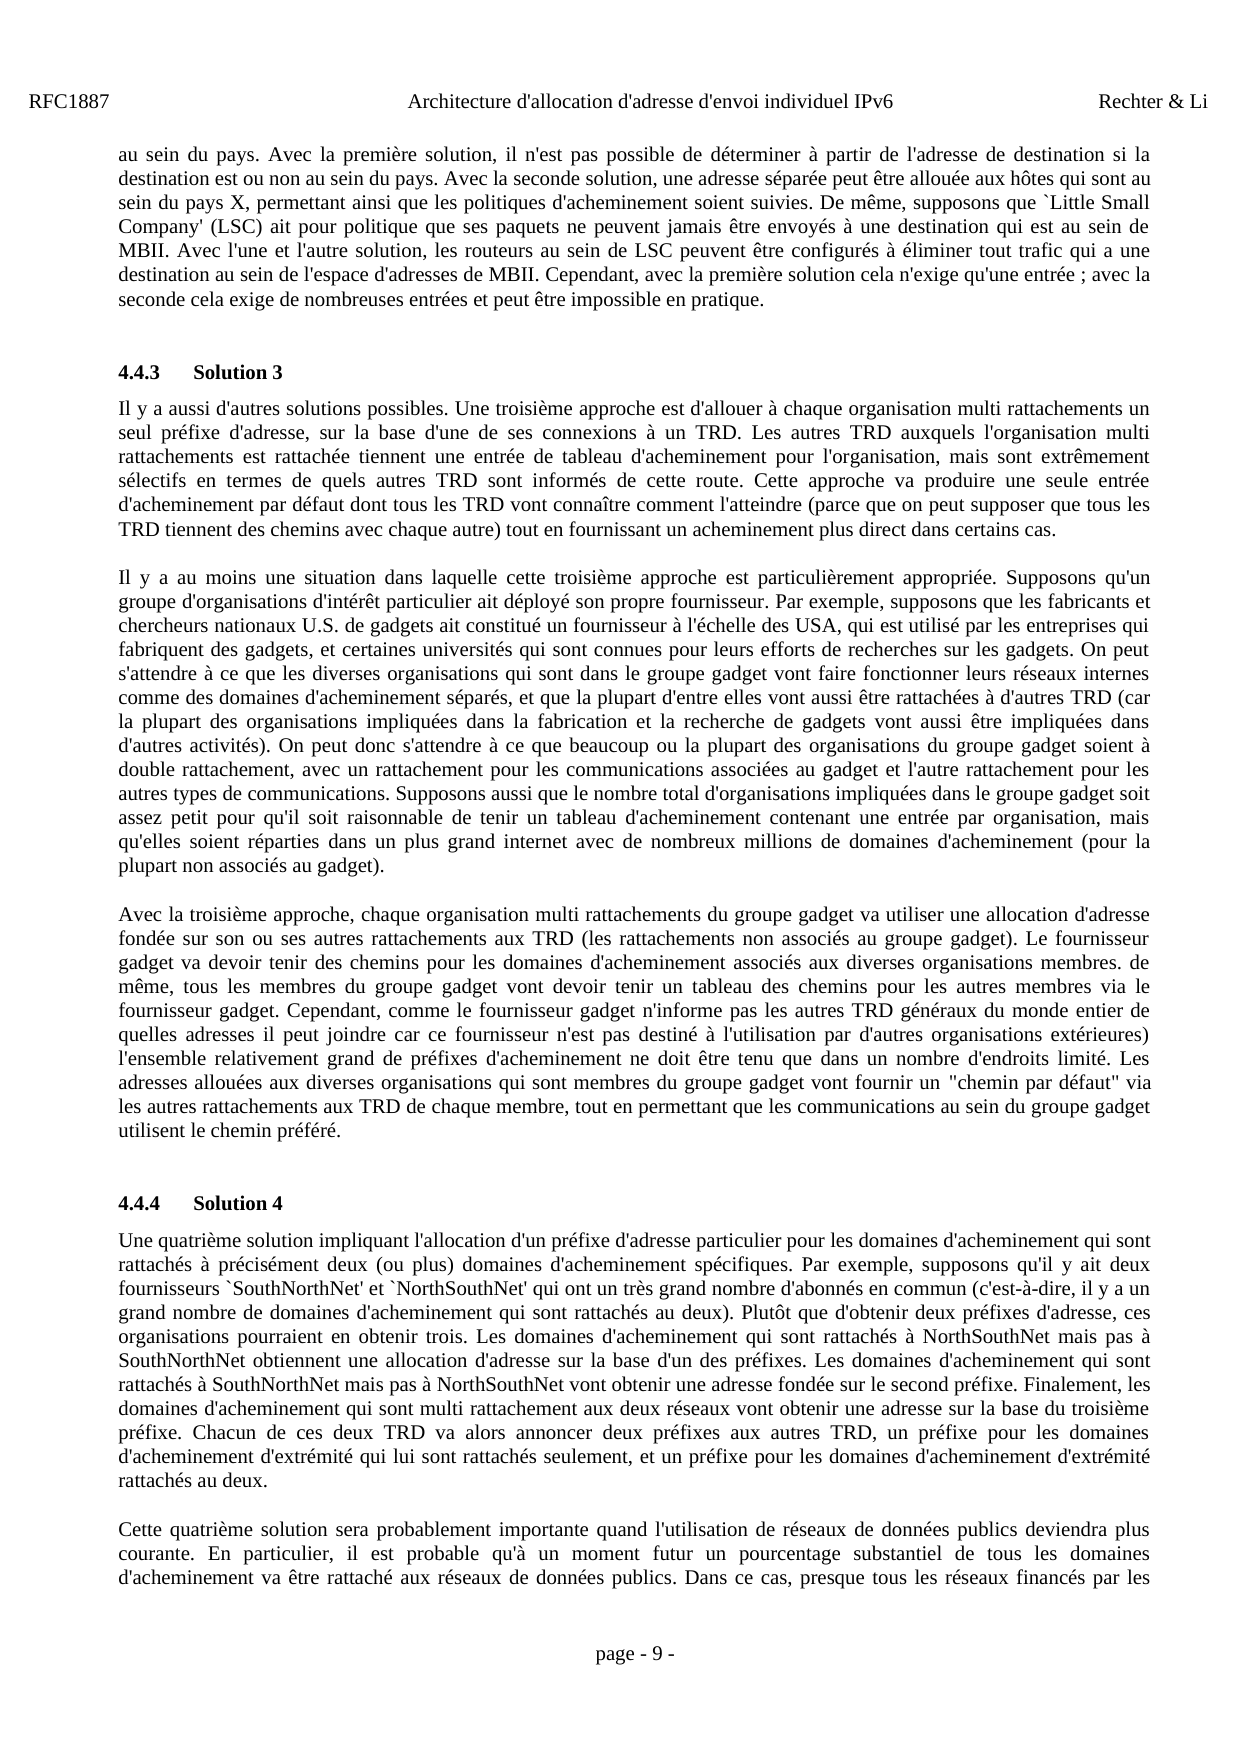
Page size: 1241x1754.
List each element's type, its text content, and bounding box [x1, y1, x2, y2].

text Il y a aussi d'autres solutions possibles. Une troisième approche est d'allouer à chaque organisation multi rattachements un seul préfixe d'adresse, sur la base d'une de ses connexions à un TRD. Les autres TRD auxquels l'organisation multi rattachements est rattachée tiennent une entrée de tableau d'acheminement pour l'organisation, mais sont extrêmement sélectifs en termes de quels autres TRD sont informés de cette route. Cette approche va produire une seule entrée d'acheminement par défaut dont tous les TRD vont connaître comment l'atteindre (parce que on peut supposer que tous les TRD tiennent des chemins avec chaque autre) tout en fournissant un acheminement plus direct dans certains cas. [118, 396, 1152, 541]
text Cette quatrième solution sera probablement importante quand l'utilisation de réseaux de données publics deviendra plus courante. En particulier, il est probable qu'à un moment futur un pourcentage substantiel de tous les domaines d'acheminement va être rattaché aux réseaux de données publics. Dans ce cas, presque tous les réseaux financés par les [118, 1516, 1152, 1589]
subtitle 4.4.4 Solution 4 [118, 1191, 1152, 1215]
subtitle 4.4.3 Solution 3 [118, 359, 1152, 384]
text au sein du pays. Avec la première solution, il n'est pas possible de déterminer à partir de l'adresse de destination si la destination est ou non au sein du pays. Avec la seconde solution, une adresse séparée peut être allouée aux hôtes qui sont au sein du pays X, permettant ainsi que les politiques d'acheminement soient suivies. De même, supposons que `Little Small Company' (LSC) ait pour politique que ses paquets ne peuvent jamais être envoyés à une destination qui est au sein de MBII. Avec l'une et l'autre solution, les routeurs au sein de LSC peuvent être configurés à éliminer tout trafic qui a une destination au sein de l'espace d'adresses de MBII. Cependant, avec la première solution cela n'exige qu'une entrée ; avec la seconde cela exige de nombreuses entrées et peut être impossible en pratique. [118, 142, 1152, 311]
text Il y a au moins une situation dans laquelle cette troisième approche est particulièrement appropriée. Supposons qu'un groupe d'organisations d'intérêt particulier ait déployé son propre fournisseur. Par exemple, supposons que les fabricants et chercheurs nationaux U.S. de gadgets ait constitué un fournisseur à l'échelle des USA, qui est utilisé par les entreprises qui fabriquent des gadgets, et certaines universités qui sont connues pour leurs efforts de recherches sur les gadgets. On peut s'attendre à ce que les diverses organisations qui sont dans le groupe gadget vont faire fonctionner leurs réseaux internes comme des domaines d'acheminement séparés, et que la plupart d'entre elles vont aussi être rattachées à d'autres TRD (car la plupart des organisations impliquées dans la fabrication et la recherche de gadgets vont aussi être impliquées dans d'autres activités). On peut donc s'attendre à ce que beaucoup ou la plupart des organisations du groupe gadget soient à double rattachement, avec un rattachement pour les communications associées au gadget et l'autre rattachement pour les autres types de communications. Supposons aussi que le nombre total d'organisations impliquées dans le groupe gadget soit assez petit pour qu'il soit raisonnable de tenir un tableau d'acheminement contenant une entrée par organisation, mais qu'elles soient réparties dans un plus grand internet avec de nombreux millions de domaines d'acheminement (pour la plupart non associés au gadget). [118, 564, 1152, 877]
text Avec la troisième approche, chaque organisation multi rattachements du groupe gadget va utiliser une allocation d'adresse fondée sur son ou ses autres rattachements aux TRD (les rattachements non associés au groupe gadget). Le fournisseur gadget va devoir tenir des chemins pour les domaines d'acheminement associés aux diverses organisations membres. de même, tous les membres du groupe gadget vont devoir tenir un tableau des chemins pour les autres membres via le fournisseur gadget. Cependant, comme le fournisseur gadget n'informe pas les autres TRD généraux du monde entier de quelles adresses il peut joindre car ce fournisseur n'est pas destiné à l'utilisation par d'autres organisations extérieures) l'ensemble relativement grand de préfixes d'acheminement ne doit être tenu que dans un nombre d'endroits limité. Les adresses allouées aux diverses organisations qui sont membres du groupe gadget vont fournir un "chemin par défaut" via les autres rattachements aux TRD de chaque membre, tout en permettant que les communications au sein du groupe gadget utilisent le chemin préféré. [118, 901, 1152, 1142]
text Une quatrième solution impliquant l'allocation d'un préfixe d'adresse particulier pour les domaines d'acheminement qui sont rattachés à précisément deux (ou plus) domaines d'acheminement spécifiques. Par exemple, supposons qu'il y ait deux fournisseurs `SouthNorthNet' et `NorthSouthNet' qui ont un très grand nombre d'abonnés en commun (c'est-à-dire, il y a un grand nombre de domaines d'acheminement qui sont rattachés au deux). Plutôt que d'obtenir deux préfixes d'adresse, ces organisations pourraient en obtenir trois. Les domaines d'acheminement qui sont rattachés à NorthSouthNet mais pas à SouthNorthNet obtiennent une allocation d'adresse sur la base d'un des préfixes. Les domaines d'acheminement qui sont rattachés à SouthNorthNet mais pas à NorthSouthNet vont obtenir une adresse fondée sur le second préfixe. Finalement, les domaines d'acheminement qui sont multi rattachement aux deux réseaux vont obtenir une adresse sur la base du troisième préfixe. Chacun de ces deux TRD va alors annoncer deux préfixes aux autres TRD, un préfixe pour les domaines d'acheminement d'extrémité qui lui sont rattachés seulement, et un préfixe pour les domaines d'acheminement d'extrémité rattachés au deux. [118, 1228, 1152, 1492]
